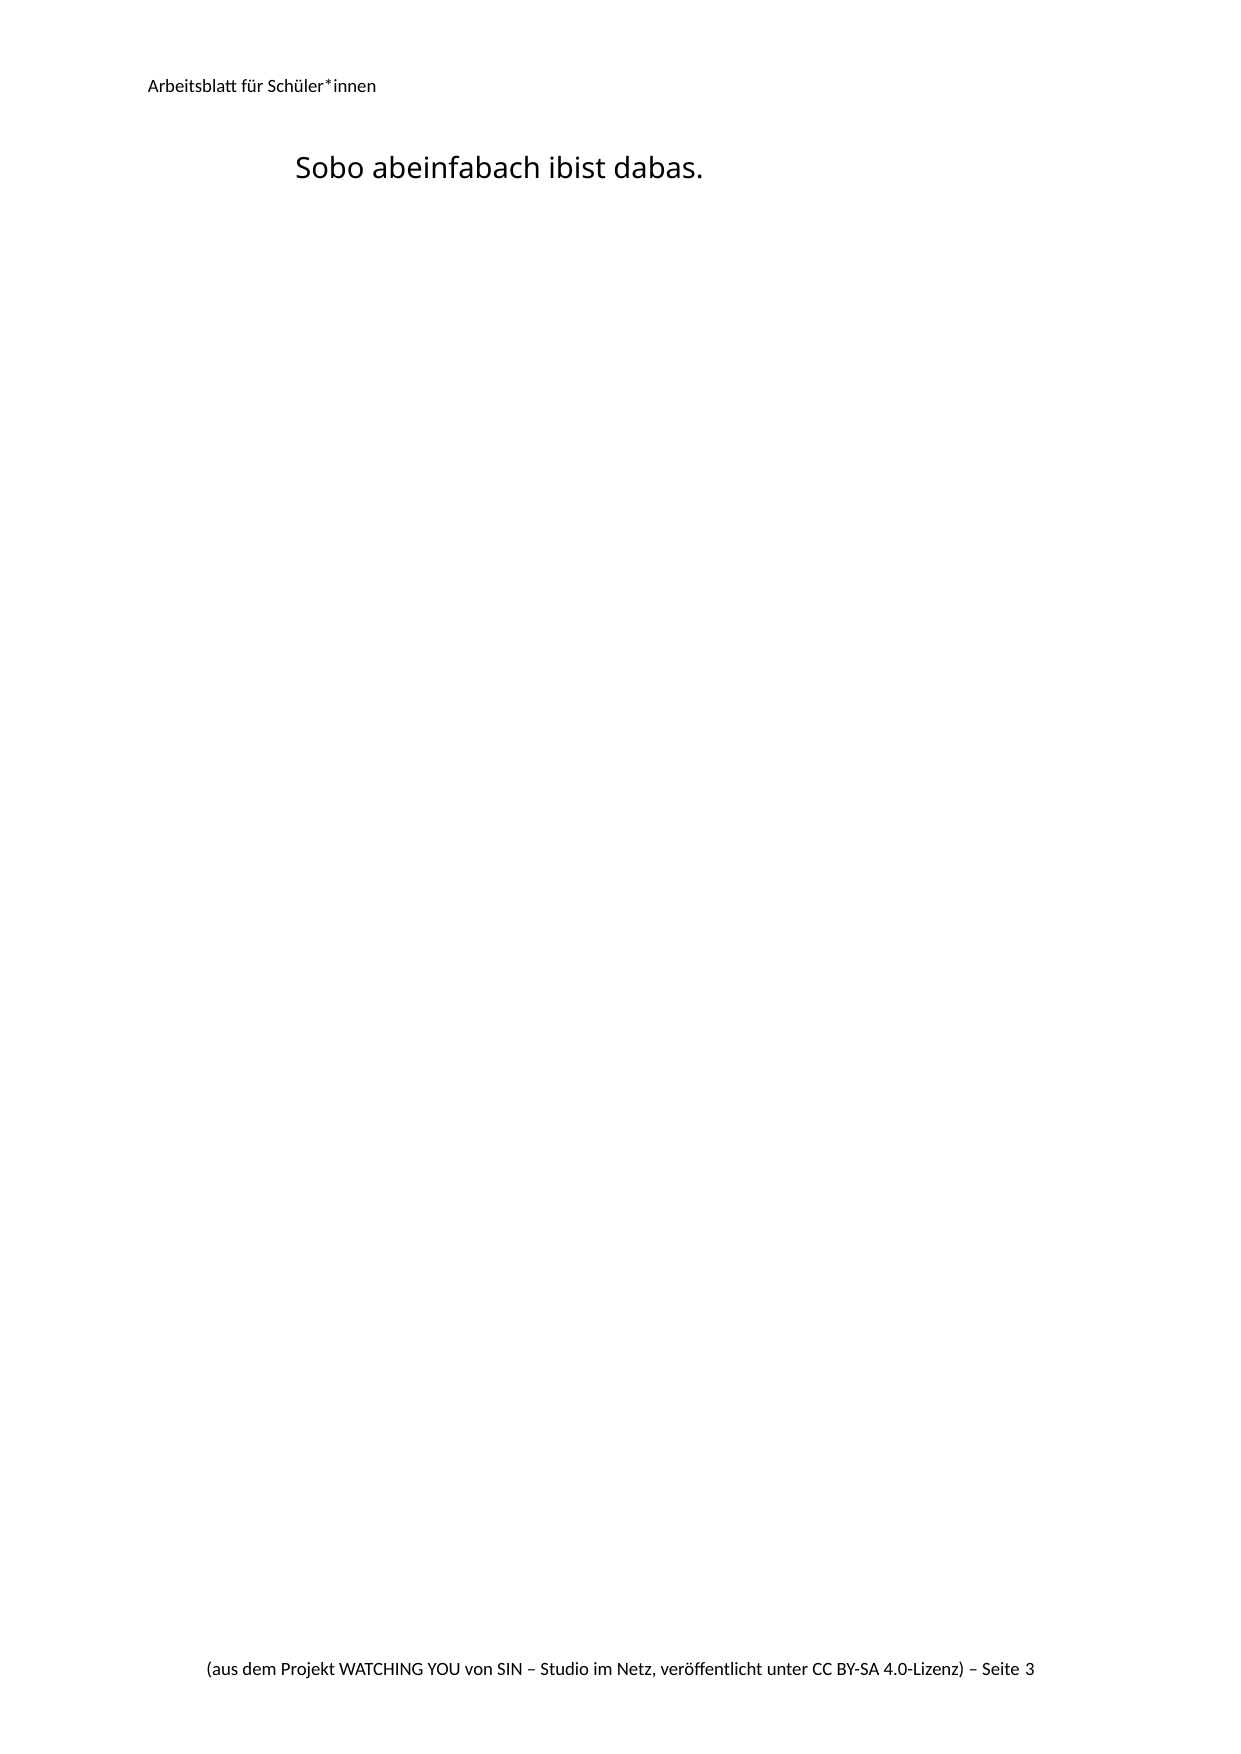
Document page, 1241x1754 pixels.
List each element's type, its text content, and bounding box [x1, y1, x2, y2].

text Sobo abeinfabach ibist dabas. [148, 148, 1093, 187]
